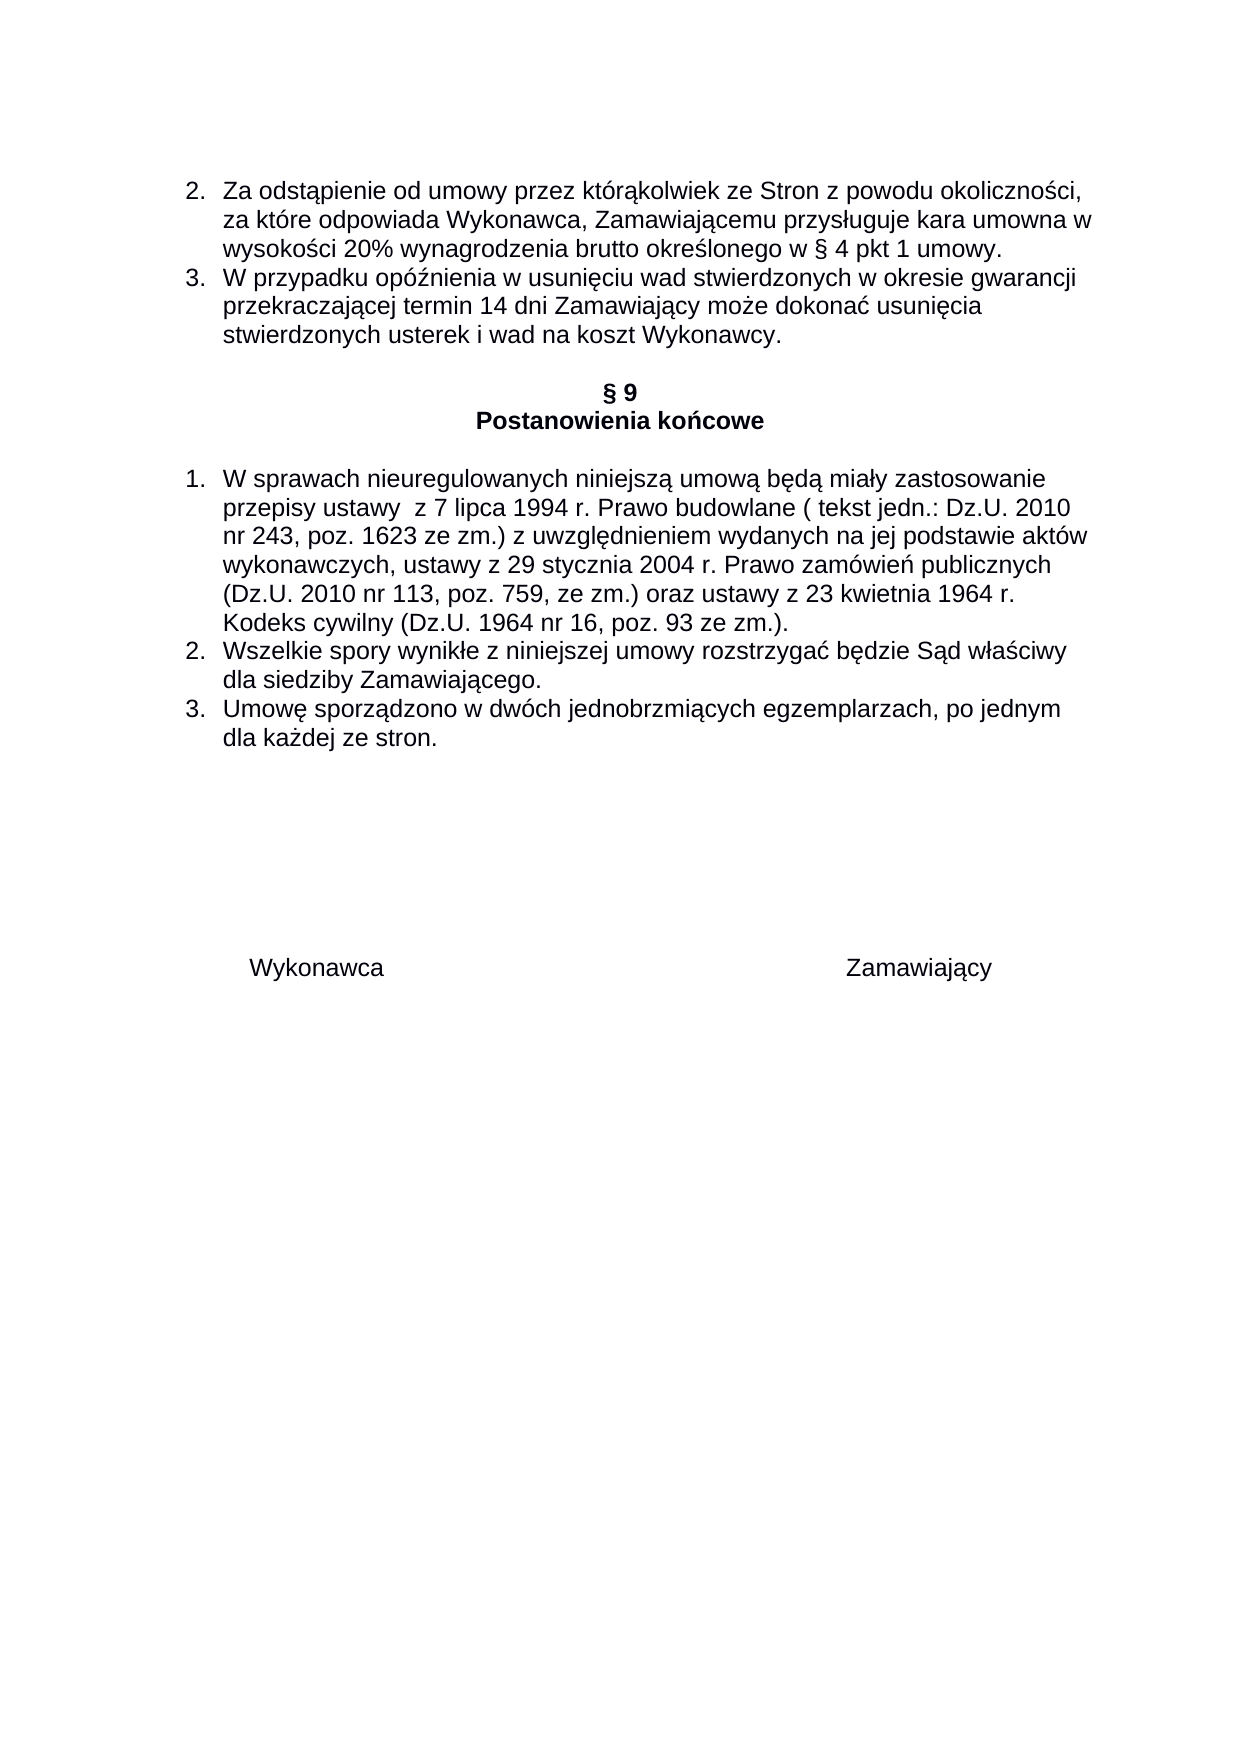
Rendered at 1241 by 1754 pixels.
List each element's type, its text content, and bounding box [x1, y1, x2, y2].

text Postanowienia końcowe [148, 406, 1093, 435]
text § 9 [148, 378, 1093, 406]
list Za odstąpienie od umowy przez którąkolwiek ze Stron z powodu okoliczności, za które odpowiada Wykonawca, Zamawiającemu przysługuje kara umowna w wysokości 20% wynagrodzenia brutto określonego w § 4 pkt 1 umowy. [185, 176, 1093, 263]
list Wszelkie spory wynikłe z niniejszej umowy rozstrzygać będzie Sąd właściwy dla siedziby Zamawiającego. [185, 636, 1093, 694]
list W przypadku opóźnienia w usunięciu wad stwierdzonych w okresie gwarancji przekraczającej termin 14 dni Zamawiający może dokonać usunięcia stwierdzonych usterek i wad na koszt Wykonawcy. [185, 263, 1093, 349]
list W sprawach nieuregulowanych niniejszą umową będą miały zastosowanie przepisy ustawy z 7 lipca 1994 r. Prawo budowlane ( tekst jedn.: Dz.U. 2010 nr 243, poz. 1623 ze zm.) z uwzględnieniem wydanych na jej podstawie aktów wykonawczych, ustawy z 29 stycznia 2004 r. Prawo zamówień publicznych (Dz.U. 2010 nr 113, poz. 759, ze zm.) oraz ustawy z 23 kwietnia 1964 r. Kodeks cywilny (Dz.U. 1964 nr 16, poz. 93 ze zm.). [185, 464, 1093, 636]
text Wykonawca Zamawiający [148, 953, 1093, 981]
list Umowę sporządzono w dwóch jednobrzmiących egzemplarzach, po jednym dla każdej ze stron. [185, 694, 1093, 751]
